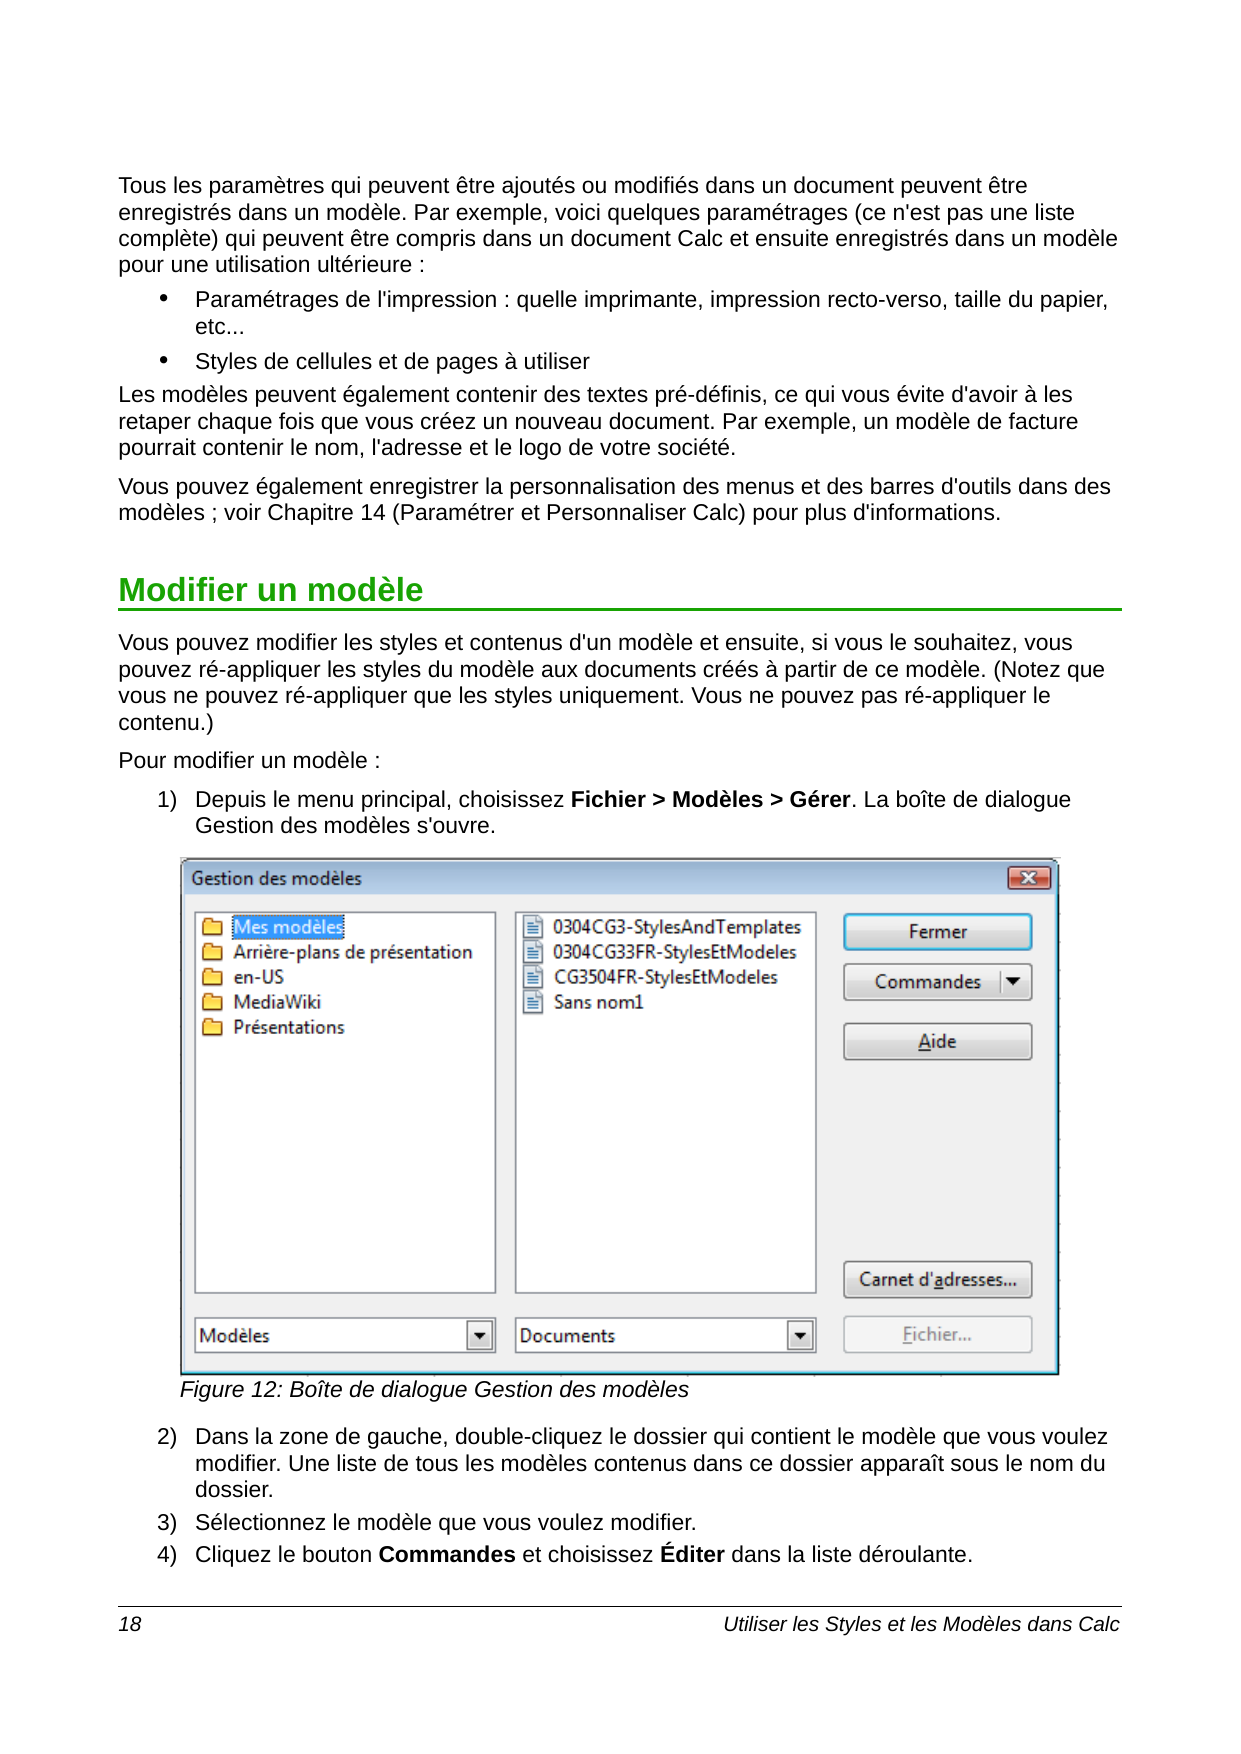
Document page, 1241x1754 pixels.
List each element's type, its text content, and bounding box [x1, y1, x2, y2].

list Paramétrages de l'impression : quelle imprimante, impression recto-verso, taille du papier, etc... [156, 284, 1122, 340]
list Sélectionnez le modèle que vous voulez modifier. [177, 1508, 1122, 1535]
text Figure 12: Boîte de dialogue Gestion des modèles [179, 1377, 1061, 1403]
list Depuis le menu principal, choisissez Fichier > Modèles > Gérer. La boîte de dialogue Gestion des modèles s'ouvre. [177, 786, 1122, 839]
list Dans la zone de gauche, double-cliquez le dossier qui contient le modèle que vous voulez modifier. Une liste de tous les modèles contenus dans ce dossier apparaît sous le nom du dossier. [177, 1423, 1122, 1502]
list Styles de cellules et de pages à utiliser [156, 346, 1122, 375]
text Vous pouvez également enregistrer la personnalisation des menus et des barres d'outils dans des modèles ; voir Chapitre 14 (Paramétrer et Personnaliser Calc) pour plus d'informations. [118, 473, 1122, 526]
text Vous pouvez modifier les styles et contenus d'un modèle et ensuite, si vous le souhaitez, vous pouvez ré-appliquer les styles du modèle aux documents créés à partir de ce modèle. (Notez que vous ne pouvez ré-appliquer que les styles uniquement. Vous ne pouvez pas ré-appliquer le contenu.) [118, 629, 1122, 735]
picture [179, 857, 1061, 1377]
subtitle Modifier un modèle [118, 570, 1122, 608]
text Les modèles peuvent également contenir des textes pré-définis, ce qui vous évite d'avoir à les retaper chaque fois que vous créez un nouveau document. Par exemple, un modèle de facture pourrait contenir le nom, l'adresse et le logo de votre société. [118, 381, 1122, 460]
text Pour modifier un modèle : [118, 747, 1122, 774]
list Tous les paramètres qui peuvent être ajoutés ou modifiés dans un document peuvent être enregistrés dans un modèle. Par exemple, voici quelques paramétrages (ce n'est pas une liste complète) qui peuvent être compris dans un document Calc et ensuite enregistrés dans un modèle pour une utilisation ultérieure : [118, 172, 1122, 278]
list Cliquez le bouton Commandes et choisissez Éditer dans la liste déroulante. [177, 1541, 1122, 1567]
